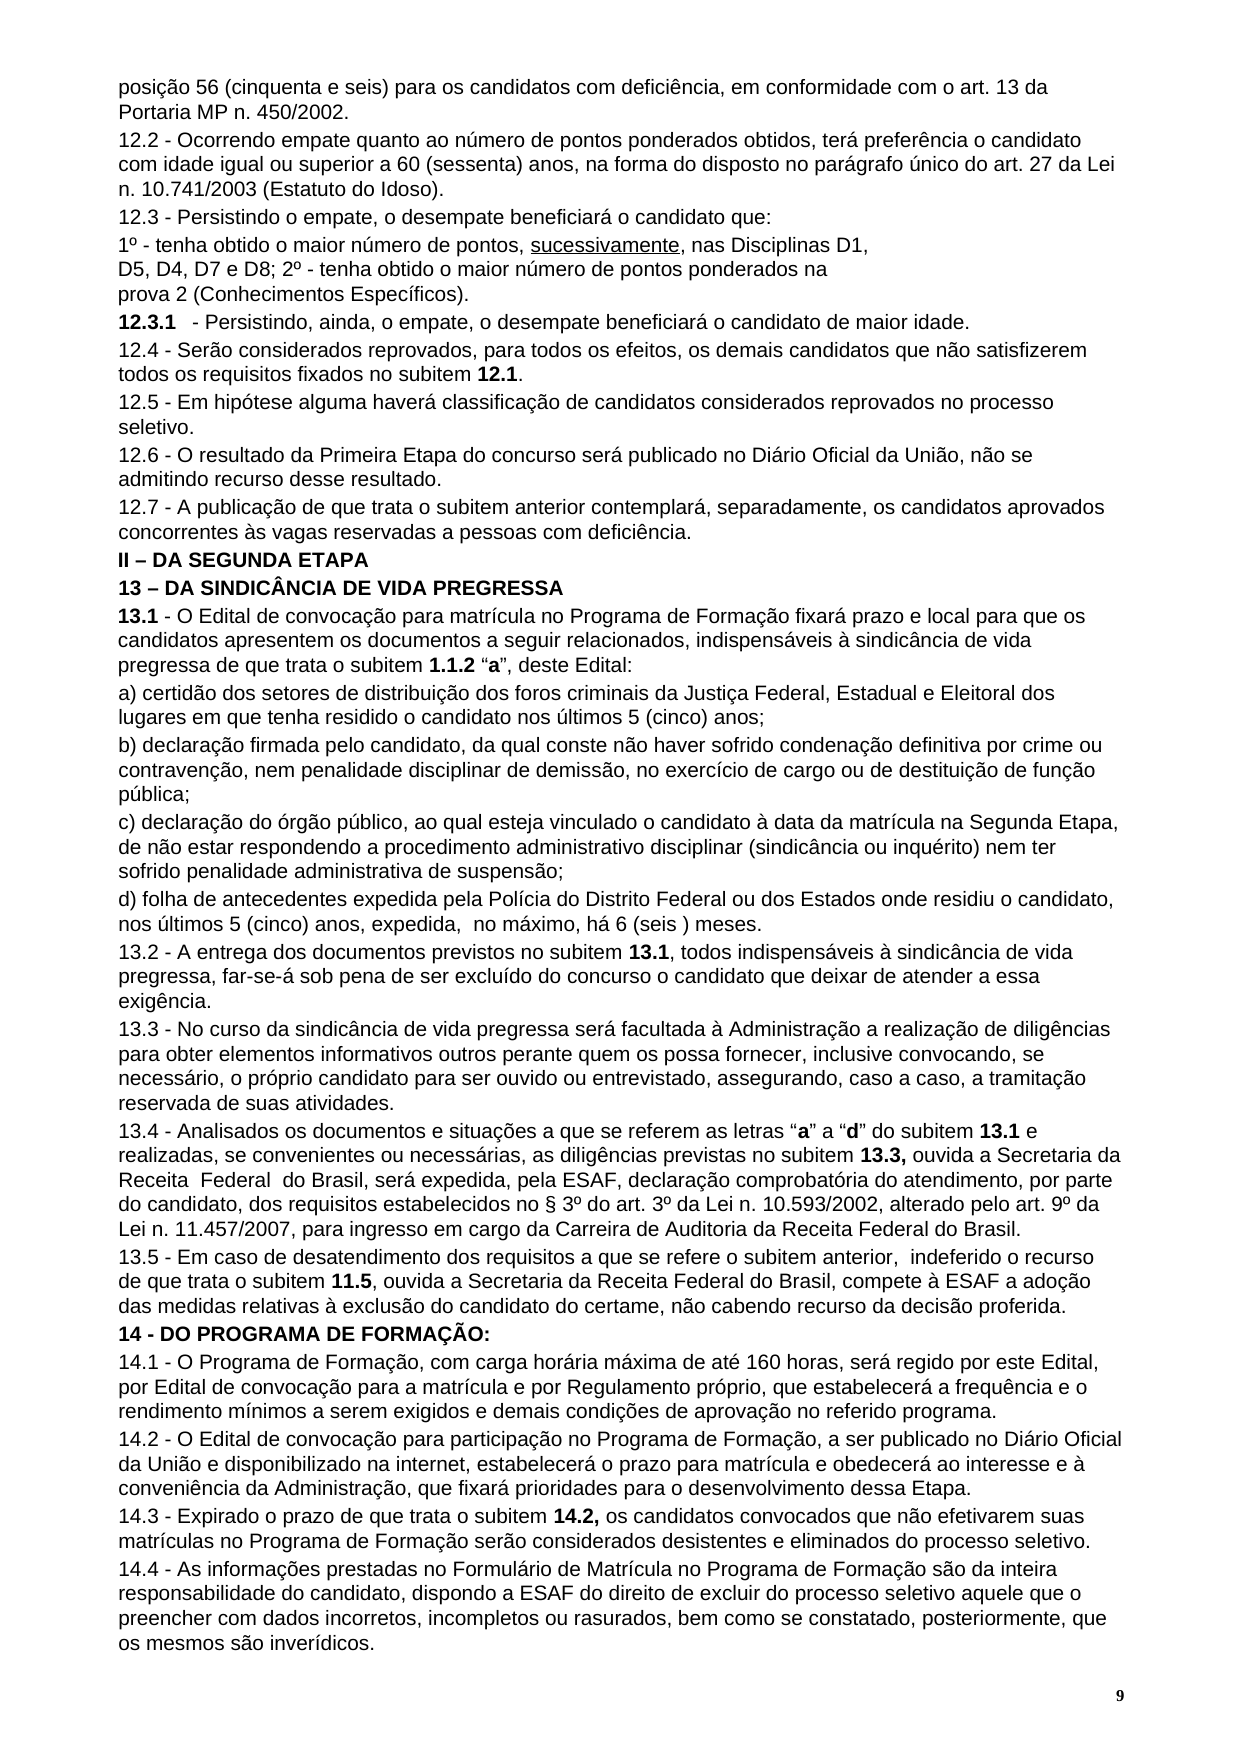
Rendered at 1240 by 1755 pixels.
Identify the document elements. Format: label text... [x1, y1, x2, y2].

text 14.2 - O Edital de convocação para participação no Programa de Formação, a ser publicado no Diário Oficial da União e disponibilizado na internet, estabelecerá o prazo para matrícula e obedecerá ao interesse e à conveniência da Administração, que fixará prioridades para o desenvolvimento dessa Etapa. [118, 1427, 1123, 1500]
text 13.1 - O Edital de convocação para matrícula no Programa de Formação fixará prazo e local para que os candidatos apresentem os documentos a seguir relacionados, indispensáveis à sindicância de vida pregressa de que trata o subitem 1.1.2 “a”, deste Edital: [118, 603, 1123, 677]
list 14 - DO PROGRAMA DE FORMAÇÃO: [118, 1322, 1124, 1346]
text 12.7 - A publicação de que trata o subitem anterior contemplará, separadamente, os candidatos aprovados concorrentes às vagas reservadas a pessoas com deficiência. [118, 495, 1123, 543]
text 13.5 - Em caso de desatendimento dos requisitos a que se refere o subitem anterior, indeferido o recurso de que trata o subitem 11.5, ouvida a Secretaria da Receita Federal do Brasil, compete à ESAF a adoção das medidas relativas à exclusão do candidato do certame, não cabendo recurso da decisão proferida. [118, 1245, 1123, 1318]
text 13 – DA SINDICÂNCIA DE VIDA PREGRESSA [118, 576, 1124, 599]
text 14.4 - As informações prestadas no Formulário de Matrícula no Programa de Formação são da inteira responsabilidade do candidato, dispondo a ESAF do direito de excluir do processo seletivo aquele que o preencher com dados incorretos, incompletos ou rasurados, bem como se constatado, posteriormente, que os mesmos são inverídicos. [118, 1557, 1123, 1654]
text 12.3 - Persistindo o empate, o desempate beneficiará o candidato que: [118, 204, 1123, 228]
text b) declaração firmada pelo candidato, da qual conste não haver sofrido condenação definitiva por crime ou contravenção, nem penalidade disciplinar de demissão, no exercício de cargo ou de destituição de função pública; [118, 733, 1123, 806]
text 13.4 - Analisados os documentos e situações a que se referem as letras “a” a “d” do subitem 13.1 e realizadas, se convenientes ou necessárias, as diligências previstas no subitem 13.3, ouvida a Secretaria da Receita Federal do Brasil, será expedida, pela ESAF, declaração comprobatória do atendimento, por parte do candidato, dos requisitos estabelecidos no § 3º do art. 3º da Lei n. 10.593/2002, alterado pelo art. 9º da Lei n. 11.457/2007, para ingresso em cargo da Carreira de Auditoria da Receita Federal do Brasil. [118, 1118, 1123, 1241]
text 12.4 - Serão considerados reprovados, para todos os efeitos, os demais candidatos que não satisfizerem todos os requisitos fixados no subitem 12.1. [118, 337, 1123, 386]
text c) declaração do órgão público, ao qual esteja vinculado o candidato à data da matrícula na Segunda Etapa, de não estar respondendo a procedimento administrativo disciplinar (sindicância ou inquérito) nem ter sofrido penalidade administrativa de suspensão; [118, 810, 1123, 883]
text posição 56 (cinquenta e seis) para os candidatos com deficiência, em conformidade com o art. 13 da Portaria MP n. 450/2002. [118, 75, 1123, 123]
text 14.3 - Expirado o prazo de que trata o subitem 14.2, os candidatos convocados que não efetivarem suas matrículas no Programa de Formação serão considerados desistentes e eliminados do processo seletivo. [118, 1504, 1123, 1553]
list - Persistindo, ainda, o empate, o desempate beneficiará o candidato de maior idade. [118, 309, 1123, 333]
text a) certidão dos setores de distribuição dos foros criminais da Justiça Federal, Estadual e Eleitoral dos lugares em que tenha residido o candidato nos últimos 5 (cinco) anos; [118, 681, 1123, 729]
text II – DA SEGUNDA ETAPA [118, 547, 1124, 571]
list 12.5 - Em hipótese alguma haverá classificação de candidatos considerados reprovados no processo seletivo. [118, 390, 1123, 438]
text 13.2 - A entrega dos documentos previstos no subitem 13.1, todos indispensáveis à sindicância de vida pregressa, far-se-á sob pena de ser excluído do concurso o candidato que deixar de atender a essa exigência. [118, 940, 1123, 1013]
text d) folha de antecedentes expedida pela Polícia do Distrito Federal ou dos Estados onde residiu o candidato, nos últimos 5 (cinco) anos, expedida, no máximo, há 6 (seis ) meses. [118, 887, 1123, 936]
text 13.3 - No curso da sindicância de vida pregressa será facultada à Administração a realização de diligências para obter elementos informativos outros perante quem os possa fornecer, inclusive convocando, se necessário, o próprio candidato para ser ouvido ou entrevistado, assegurando, caso a caso, a tramitação reservada de suas atividades. [118, 1017, 1123, 1114]
text 12.6 - O resultado da Primeira Etapa do concurso será publicado no Diário Oficial da União, não se admitindo recurso desse resultado. [118, 442, 1123, 491]
text 12.2 - Ocorrendo empate quanto ao número de pontos ponderados obtidos, terá preferência o candidato com idade igual ou superior a 60 (sessenta) anos, na forma do disposto no parágrafo único do art. 27 da Lei n. 10.741/2003 (Estatuto do Idoso). [118, 127, 1123, 201]
text 14.1 - O Programa de Formação, com carga horária máxima de até 160 horas, será regido por este Edital, por Edital de convocação para a matrícula e por Regulamento próprio, que estabelecerá a frequência e o rendimento mínimos a serem exigidos e demais condições de aprovação no referido programa. [118, 1350, 1123, 1423]
text 1º - tenha obtido o maior número de pontos, sucessivamente, nas Disciplinas D1, D5, D4, D7 e D8; 2º - tenha obtido o maior número de pontos ponderados na prova 2 (Conhecimentos Específicos). [118, 232, 883, 306]
